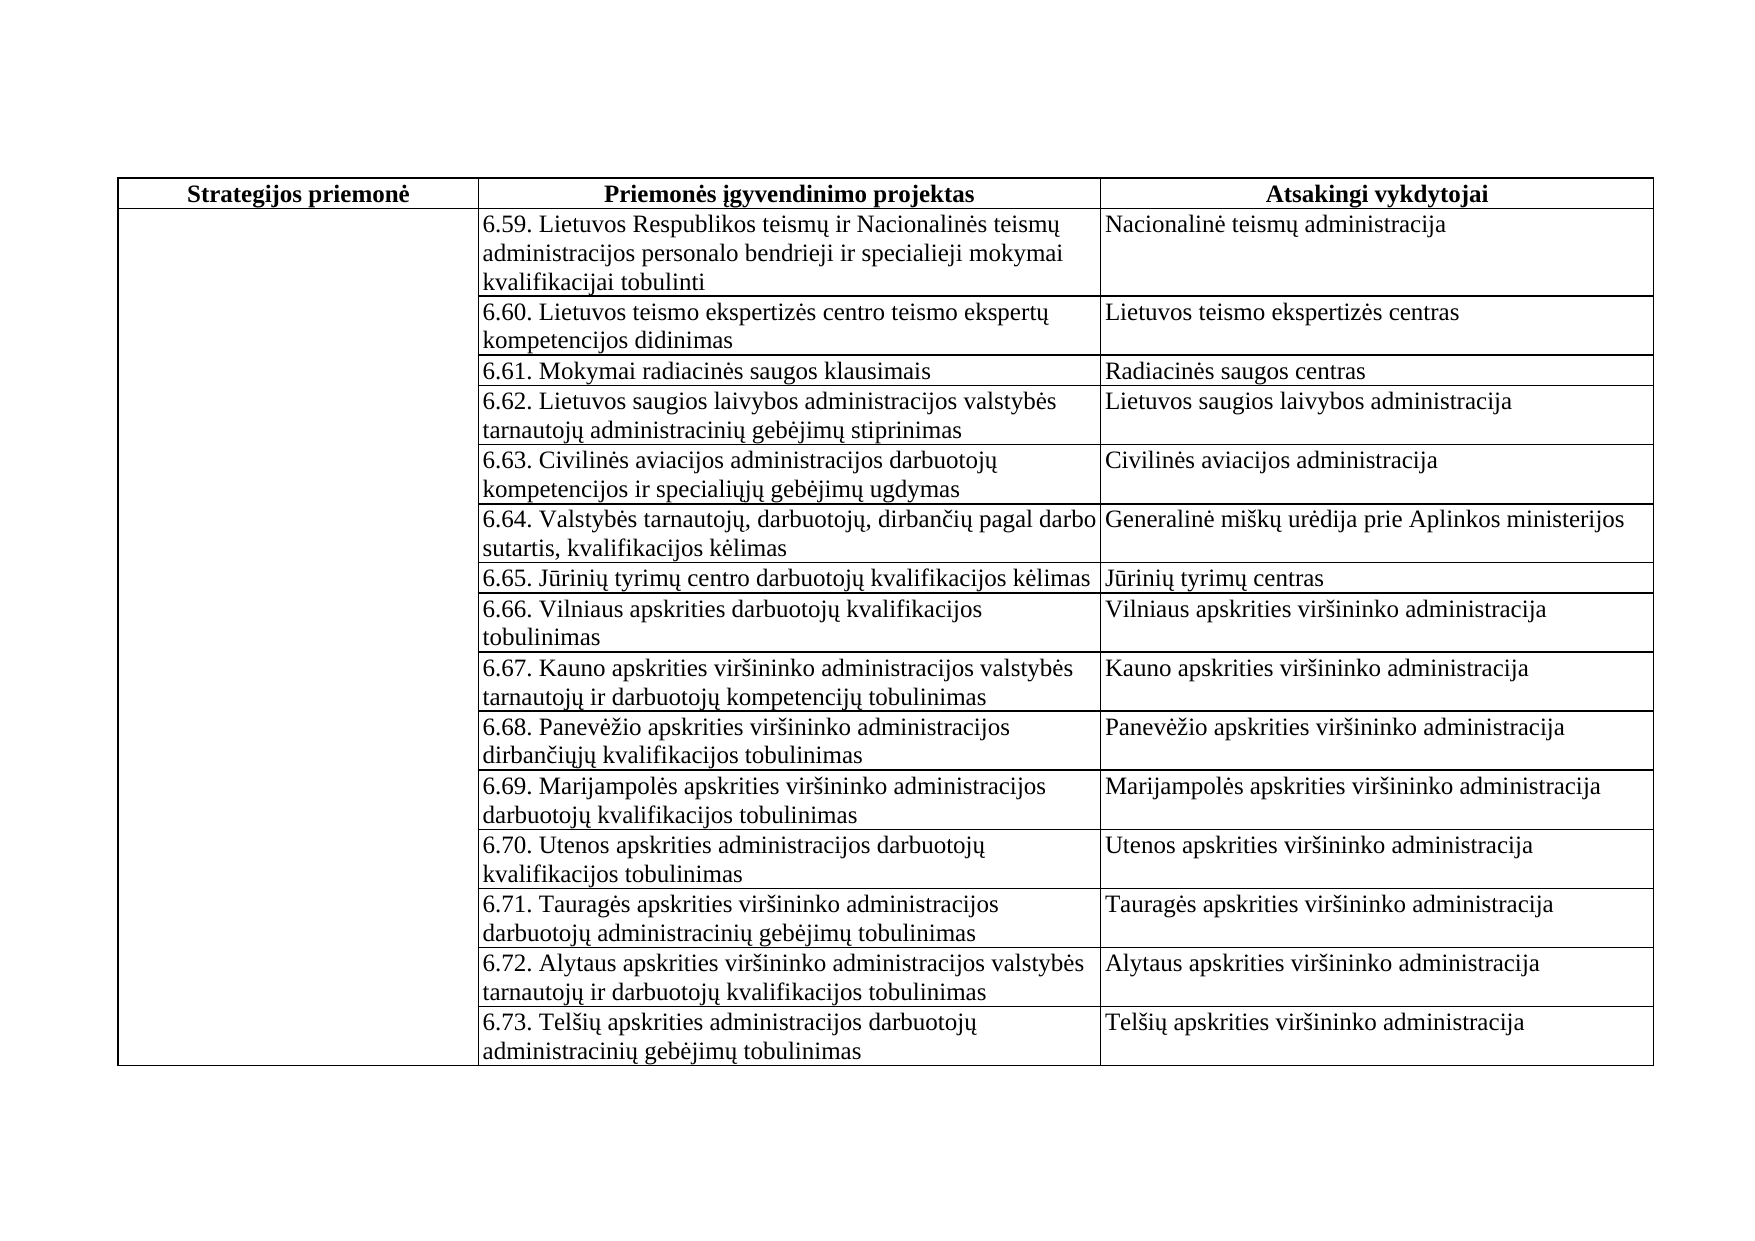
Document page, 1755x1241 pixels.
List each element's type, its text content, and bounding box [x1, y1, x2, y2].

table_cell 6.67. Kauno apskrities viršininko administracijos valstybės tarnautojų ir darbuotojų kompetencijų tobulinimas [479, 653, 1100, 710]
table_cell Civilinės aviacijos administracija [1101, 445, 1653, 503]
table_cell 6.60. Lietuvos teismo ekspertizės centro teismo ekspertų kompetencijos didinimas [479, 297, 1100, 354]
table_cell 6.71. Tauragės apskrities viršininko administracijos darbuotojų administracinių gebėjimų tobulinimas [479, 889, 1100, 947]
table_header Atsakingi vykdytojai [1101, 179, 1653, 207]
table_cell 6.65. Jūrinių tyrimų centro darbuotojų kvalifikacijos kėlimas [479, 563, 1100, 592]
table_cell 6.69. Marijampolės apskrities viršininko administracijos darbuotojų kvalifikacijos tobulinimas [479, 771, 1100, 828]
table_cell Jūrinių tyrimų centras [1101, 563, 1653, 592]
table_cell [119, 209, 478, 1065]
table_cell Lietuvos teismo ekspertizės centras [1101, 297, 1653, 354]
table_cell 6.72. Alytaus apskrities viršininko administracijos valstybės tarnautojų ir darbuotojų kvalifikacijos tobulinimas [479, 948, 1100, 1006]
table_cell 6.70. Utenos apskrities administracijos darbuotojų kvalifikacijos tobulinimas [479, 830, 1100, 887]
table_header Strategijos priemonė [119, 179, 478, 207]
table_cell 6.73. Telšių apskrities administracijos darbuotojų administracinių gebėjimų tobulinimas [479, 1007, 1100, 1065]
table_cell 6.63. Civilinės aviacijos administracijos darbuotojų kompetencijos ir specialiųjų gebėjimų ugdymas [479, 445, 1100, 503]
table_cell Generalinė miškų urėdija prie Aplinkos ministerijos [1101, 505, 1653, 562]
table_cell 6.68. Panevėžio apskrities viršininko administracijos dirbančiųjų kvalifikacijos tobulinimas [479, 712, 1100, 769]
table_cell Alytaus apskrities viršininko administracija [1101, 948, 1653, 1006]
table_cell Vilniaus apskrities viršininko administracija [1101, 594, 1653, 651]
table_cell Radiacinės saugos centras [1101, 356, 1653, 385]
table_cell Utenos apskrities viršininko administracija [1101, 830, 1653, 887]
table_cell 6.59. Lietuvos Respublikos teismų ir Nacionalinės teismų administracijos personalo bendrieji ir specialieji mokymai kvalifikacijai tobulinti [479, 209, 1100, 295]
table_cell Marijampolės apskrities viršininko administracija [1101, 771, 1653, 828]
table_cell Kauno apskrities viršininko administracija [1101, 653, 1653, 710]
table_cell Telšių apskrities viršininko administracija [1101, 1007, 1653, 1065]
table_cell 6.64. Valstybės tarnautojų, darbuotojų, dirbančių pagal darbo sutartis, kvalifikacijos kėlimas [479, 505, 1100, 562]
table_cell 6.66. Vilniaus apskrities darbuotojų kvalifikacijos tobulinimas [479, 594, 1100, 651]
table_cell Lietuvos saugios laivybos administracija [1101, 386, 1653, 444]
table_cell Tauragės apskrities viršininko administracija [1101, 889, 1653, 947]
table_cell Nacionalinė teismų administracija [1101, 209, 1653, 295]
table_header Priemonės įgyvendinimo projektas [479, 179, 1100, 207]
table_cell Panevėžio apskrities viršininko administracija [1101, 712, 1653, 769]
table_cell 6.62. Lietuvos saugios laivybos administracijos valstybės tarnautojų administracinių gebėjimų stiprinimas [479, 386, 1100, 444]
table_cell 6.61. Mokymai radiacinės saugos klausimais [479, 356, 1100, 385]
